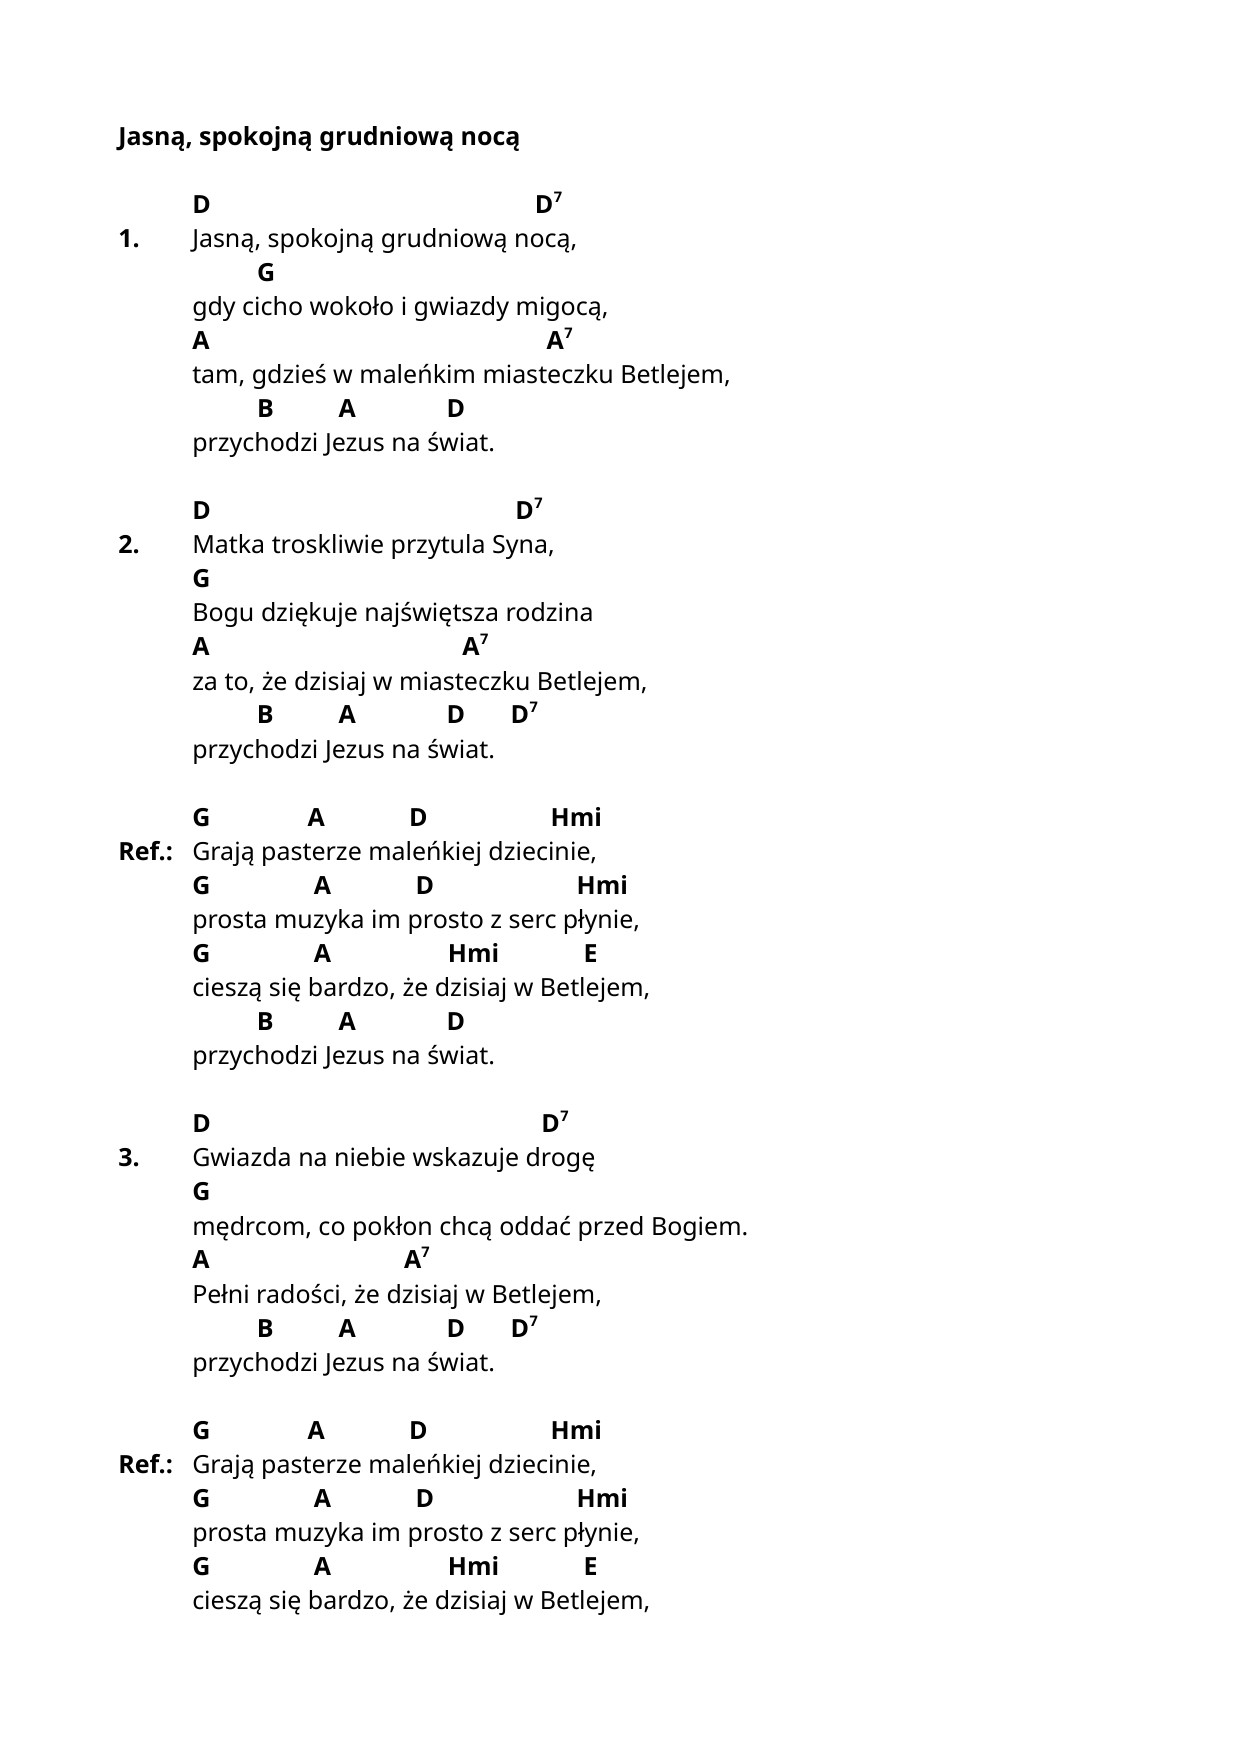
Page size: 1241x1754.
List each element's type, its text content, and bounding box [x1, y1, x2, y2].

text 2. Matka troskliwie przytula Syna, [118, 527, 1122, 561]
text cieszą się bardzo, że dzisiaj w Betlejem, [118, 1583, 1122, 1617]
text G A D Hmi [118, 1412, 1122, 1447]
text Pełni radości, że dzisiaj w Betlejem, [118, 1276, 1122, 1310]
text G A Hmi E [118, 936, 1122, 970]
text D D7 [118, 1106, 1122, 1140]
text G A D Hmi [118, 1481, 1122, 1515]
text A A7 [118, 1242, 1122, 1276]
text 1. Jasną, spokojną grudniową nocą, [118, 220, 1122, 254]
text D D7 [118, 186, 1122, 220]
text G [118, 561, 1122, 595]
text prosta muzyka im prosto z serc płynie, [118, 1515, 1122, 1549]
text Ref.: Grają pasterze maleńkiej dziecinie, [118, 1447, 1122, 1481]
text przychodzi Jezus na świat. [118, 1344, 1122, 1378]
text przychodzi Jezus na świat. [118, 731, 1122, 765]
text B A D D7 [118, 1310, 1122, 1344]
text prosta muzyka im prosto z serc płynie, [118, 902, 1122, 936]
text Jasną, spokojną grudniową nocą [118, 118, 1122, 152]
text A A7 [118, 322, 1122, 357]
text gdy cicho wokoło i gwiazdy migocą, [118, 288, 1122, 322]
text D D7 [118, 493, 1122, 527]
text mędrcom, co pokłon chcą oddać przed Bogiem. [118, 1208, 1122, 1242]
text Ref.: Grają pasterze maleńkiej dziecinie, [118, 833, 1122, 867]
text przychodzi Jezus na świat. [118, 425, 1122, 459]
text tam, gdzieś w maleńkim miasteczku Betlejem, [118, 357, 1122, 391]
text za to, że dzisiaj w miasteczku Betlejem, [118, 663, 1122, 697]
text G A D Hmi [118, 867, 1122, 902]
text cieszą się bardzo, że dzisiaj w Betlejem, [118, 970, 1122, 1004]
text G A D Hmi [118, 799, 1122, 833]
text Bogu dziękuje najświętsza rodzina [118, 595, 1122, 629]
text B A D D7 [118, 697, 1122, 731]
text przychodzi Jezus na świat. [118, 1038, 1122, 1072]
text G [118, 254, 1122, 288]
text G A Hmi E [118, 1549, 1122, 1583]
text A A7 [118, 629, 1122, 663]
text G [118, 1174, 1122, 1208]
text B A D [118, 1004, 1122, 1038]
text 3. Gwiazda na niebie wskazuje drogę [118, 1140, 1122, 1174]
text B A D [118, 391, 1122, 425]
